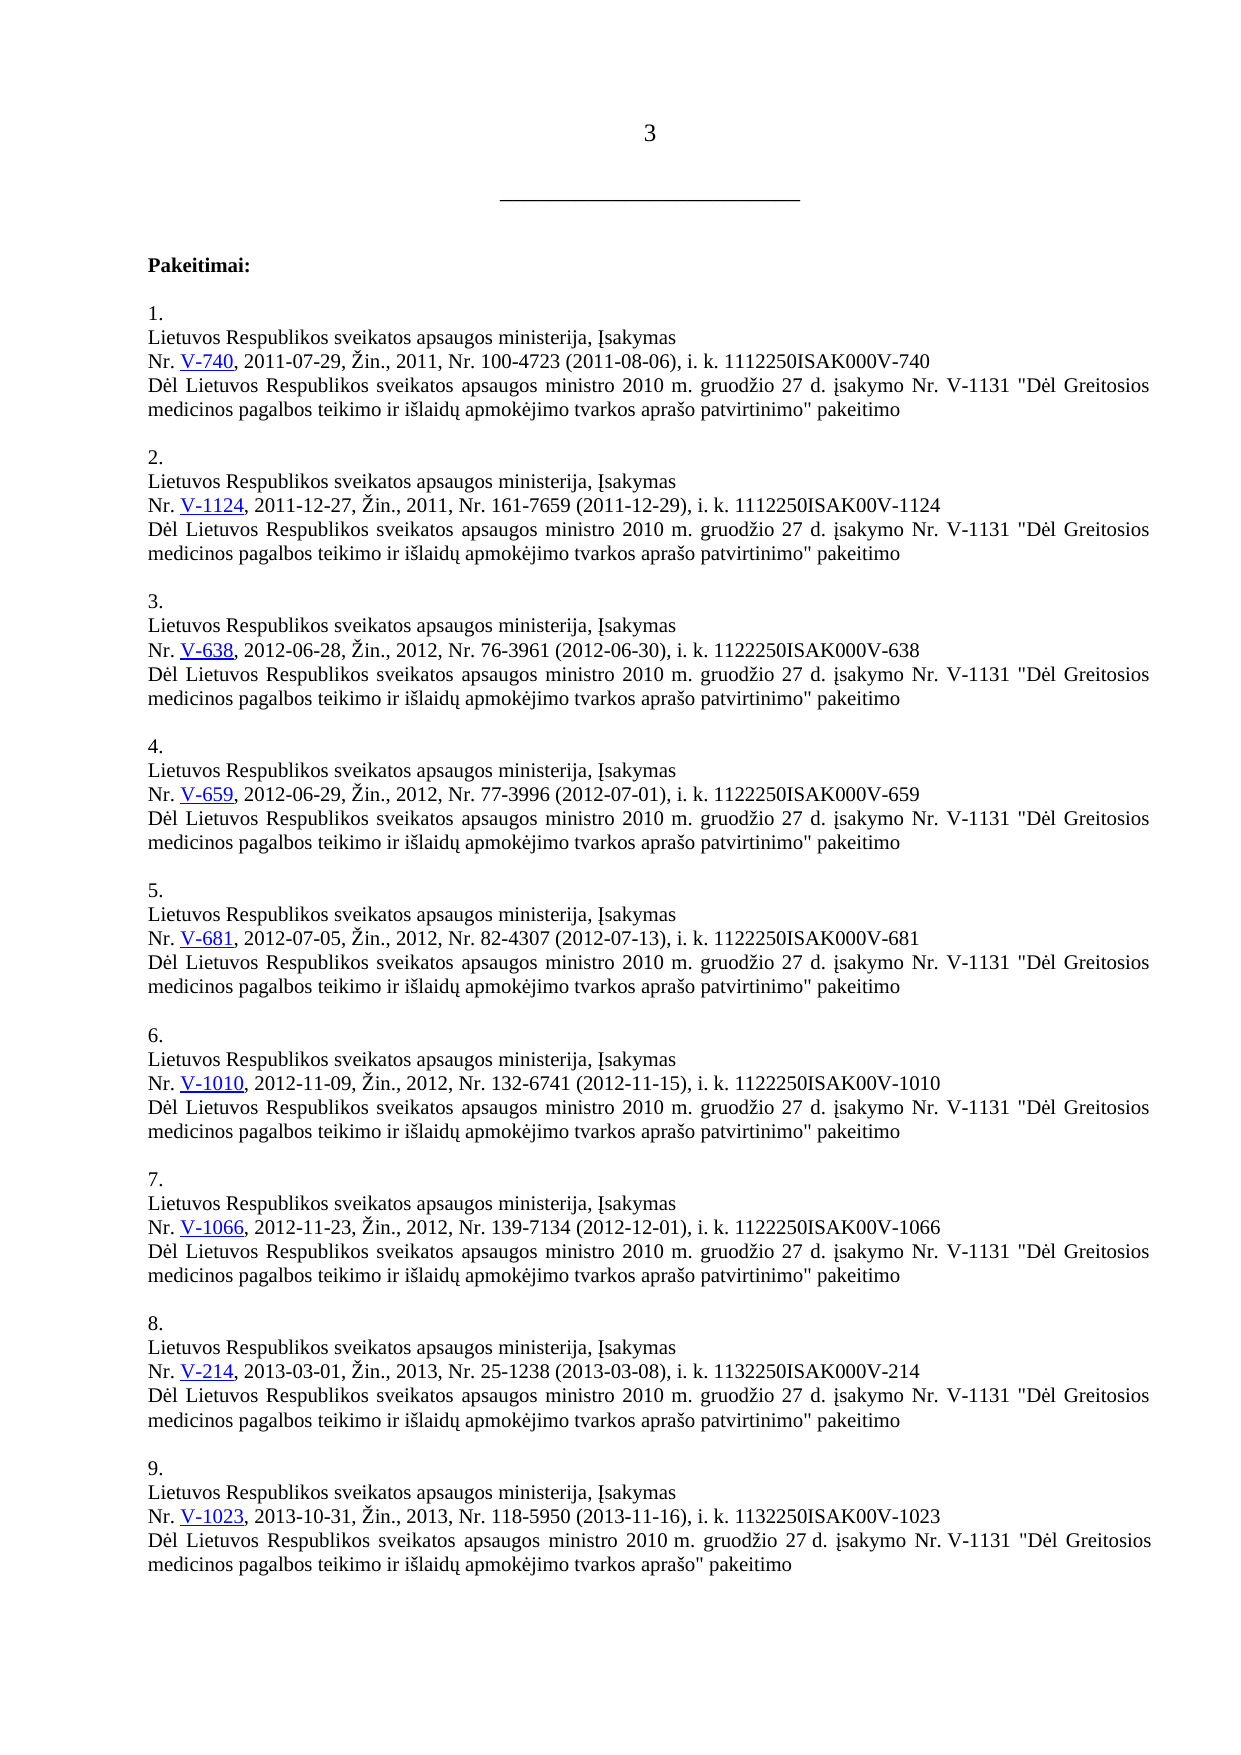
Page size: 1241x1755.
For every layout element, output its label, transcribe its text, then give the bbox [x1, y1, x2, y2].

text Nr. V-214, 2013-03-01, Žin., 2013, Nr. 25-1238 (2013-03-08), i. k. 1132250ISAK000V-214 [148, 1359, 1152, 1383]
text Nr. V-740, 2011-07-29, Žin., 2011, Nr. 100-4723 (2011-08-06), i. k. 1112250ISAK000V-740 [148, 349, 1152, 373]
text ________________________ [148, 176, 1152, 204]
text 9. [148, 1456, 1152, 1480]
text Nr. V-1023, 2013-10-31, Žin., 2013, Nr. 118-5950 (2013-11-16), i. k. 1132250ISAK00V-1023 [148, 1504, 1152, 1528]
text Lietuvos Respublikos sveikatos apsaugos ministerija, Įsakymas [148, 1480, 1152, 1504]
text Lietuvos Respublikos sveikatos apsaugos ministerija, Įsakymas [148, 1191, 1152, 1215]
text Pakeitimai: [148, 252, 1152, 277]
text Dėl Lietuvos Respublikos sveikatos apsaugos ministro 2010 m. gruodžio 27 d. įsakymo Nr. V-1131 "Dėl Greitosios medicinos pagalbos teikimo ir išlaidų apmokėjimo tvarkos aprašo patvirtinimo" pakeitimo [148, 1383, 1152, 1432]
text Dėl Lietuvos Respublikos sveikatos apsaugos ministro 2010 m. gruodžio 27 d. įsakymo Nr. V-1131 "Dėl Greitosios medicinos pagalbos teikimo ir išlaidų apmokėjimo tvarkos aprašo patvirtinimo" pakeitimo [148, 662, 1152, 710]
text Lietuvos Respublikos sveikatos apsaugos ministerija, Įsakymas [148, 469, 1152, 493]
text 5. [148, 878, 1152, 902]
text Lietuvos Respublikos sveikatos apsaugos ministerija, Įsakymas [148, 1335, 1152, 1359]
text Lietuvos Respublikos sveikatos apsaugos ministerija, Įsakymas [148, 902, 1152, 926]
text Lietuvos Respublikos sveikatos apsaugos ministerija, Įsakymas [148, 613, 1152, 637]
text Dėl Lietuvos Respublikos sveikatos apsaugos ministro 2010 m. gruodžio 27 d. įsakymo Nr. V-1131 "Dėl Greitosios medicinos pagalbos teikimo ir išlaidų apmokėjimo tvarkos aprašo" pakeitimo [148, 1528, 1152, 1576]
text Lietuvos Respublikos sveikatos apsaugos ministerija, Įsakymas [148, 1047, 1152, 1071]
text Nr. V-1066, 2012-11-23, Žin., 2012, Nr. 139-7134 (2012-12-01), i. k. 1122250ISAK00V-1066 [148, 1215, 1152, 1239]
text 4. [148, 734, 1152, 758]
text 3. [148, 589, 1152, 613]
text Dėl Lietuvos Respublikos sveikatos apsaugos ministro 2010 m. gruodžio 27 d. įsakymo Nr. V-1131 "Dėl Greitosios medicinos pagalbos teikimo ir išlaidų apmokėjimo tvarkos aprašo patvirtinimo" pakeitimo [148, 1239, 1152, 1287]
text Lietuvos Respublikos sveikatos apsaugos ministerija, Įsakymas [148, 325, 1152, 349]
text 8. [148, 1311, 1152, 1335]
text 7. [148, 1167, 1152, 1191]
text Dėl Lietuvos Respublikos sveikatos apsaugos ministro 2010 m. gruodžio 27 d. įsakymo Nr. V-1131 "Dėl Greitosios medicinos pagalbos teikimo ir išlaidų apmokėjimo tvarkos aprašo patvirtinimo" pakeitimo [148, 950, 1152, 998]
text Nr. V-1010, 2012-11-09, Žin., 2012, Nr. 132-6741 (2012-11-15), i. k. 1122250ISAK00V-1010 [148, 1071, 1152, 1095]
text Nr. V-1124, 2011-12-27, Žin., 2011, Nr. 161-7659 (2011-12-29), i. k. 1112250ISAK00V-1124 [148, 493, 1152, 517]
text Dėl Lietuvos Respublikos sveikatos apsaugos ministro 2010 m. gruodžio 27 d. įsakymo Nr. V-1131 "Dėl Greitosios medicinos pagalbos teikimo ir išlaidų apmokėjimo tvarkos aprašo patvirtinimo" pakeitimo [148, 1095, 1152, 1143]
text Dėl Lietuvos Respublikos sveikatos apsaugos ministro 2010 m. gruodžio 27 d. įsakymo Nr. V-1131 "Dėl Greitosios medicinos pagalbos teikimo ir išlaidų apmokėjimo tvarkos aprašo patvirtinimo" pakeitimo [148, 373, 1152, 421]
text 6. [148, 1022, 1152, 1047]
text 1. [148, 301, 1152, 325]
text Dėl Lietuvos Respublikos sveikatos apsaugos ministro 2010 m. gruodžio 27 d. įsakymo Nr. V-1131 "Dėl Greitosios medicinos pagalbos teikimo ir išlaidų apmokėjimo tvarkos aprašo patvirtinimo" pakeitimo [148, 806, 1152, 854]
text Dėl Lietuvos Respublikos sveikatos apsaugos ministro 2010 m. gruodžio 27 d. įsakymo Nr. V-1131 "Dėl Greitosios medicinos pagalbos teikimo ir išlaidų apmokėjimo tvarkos aprašo patvirtinimo" pakeitimo [148, 517, 1152, 565]
text Nr. V-681, 2012-07-05, Žin., 2012, Nr. 82-4307 (2012-07-13), i. k. 1122250ISAK000V-681 [148, 926, 1152, 950]
text Nr. V-659, 2012-06-29, Žin., 2012, Nr. 77-3996 (2012-07-01), i. k. 1122250ISAK000V-659 [148, 782, 1152, 806]
text 2. [148, 445, 1152, 469]
text Lietuvos Respublikos sveikatos apsaugos ministerija, Įsakymas [148, 758, 1152, 782]
text Nr. V-638, 2012-06-28, Žin., 2012, Nr. 76-3961 (2012-06-30), i. k. 1122250ISAK000V-638 [148, 637, 1152, 662]
